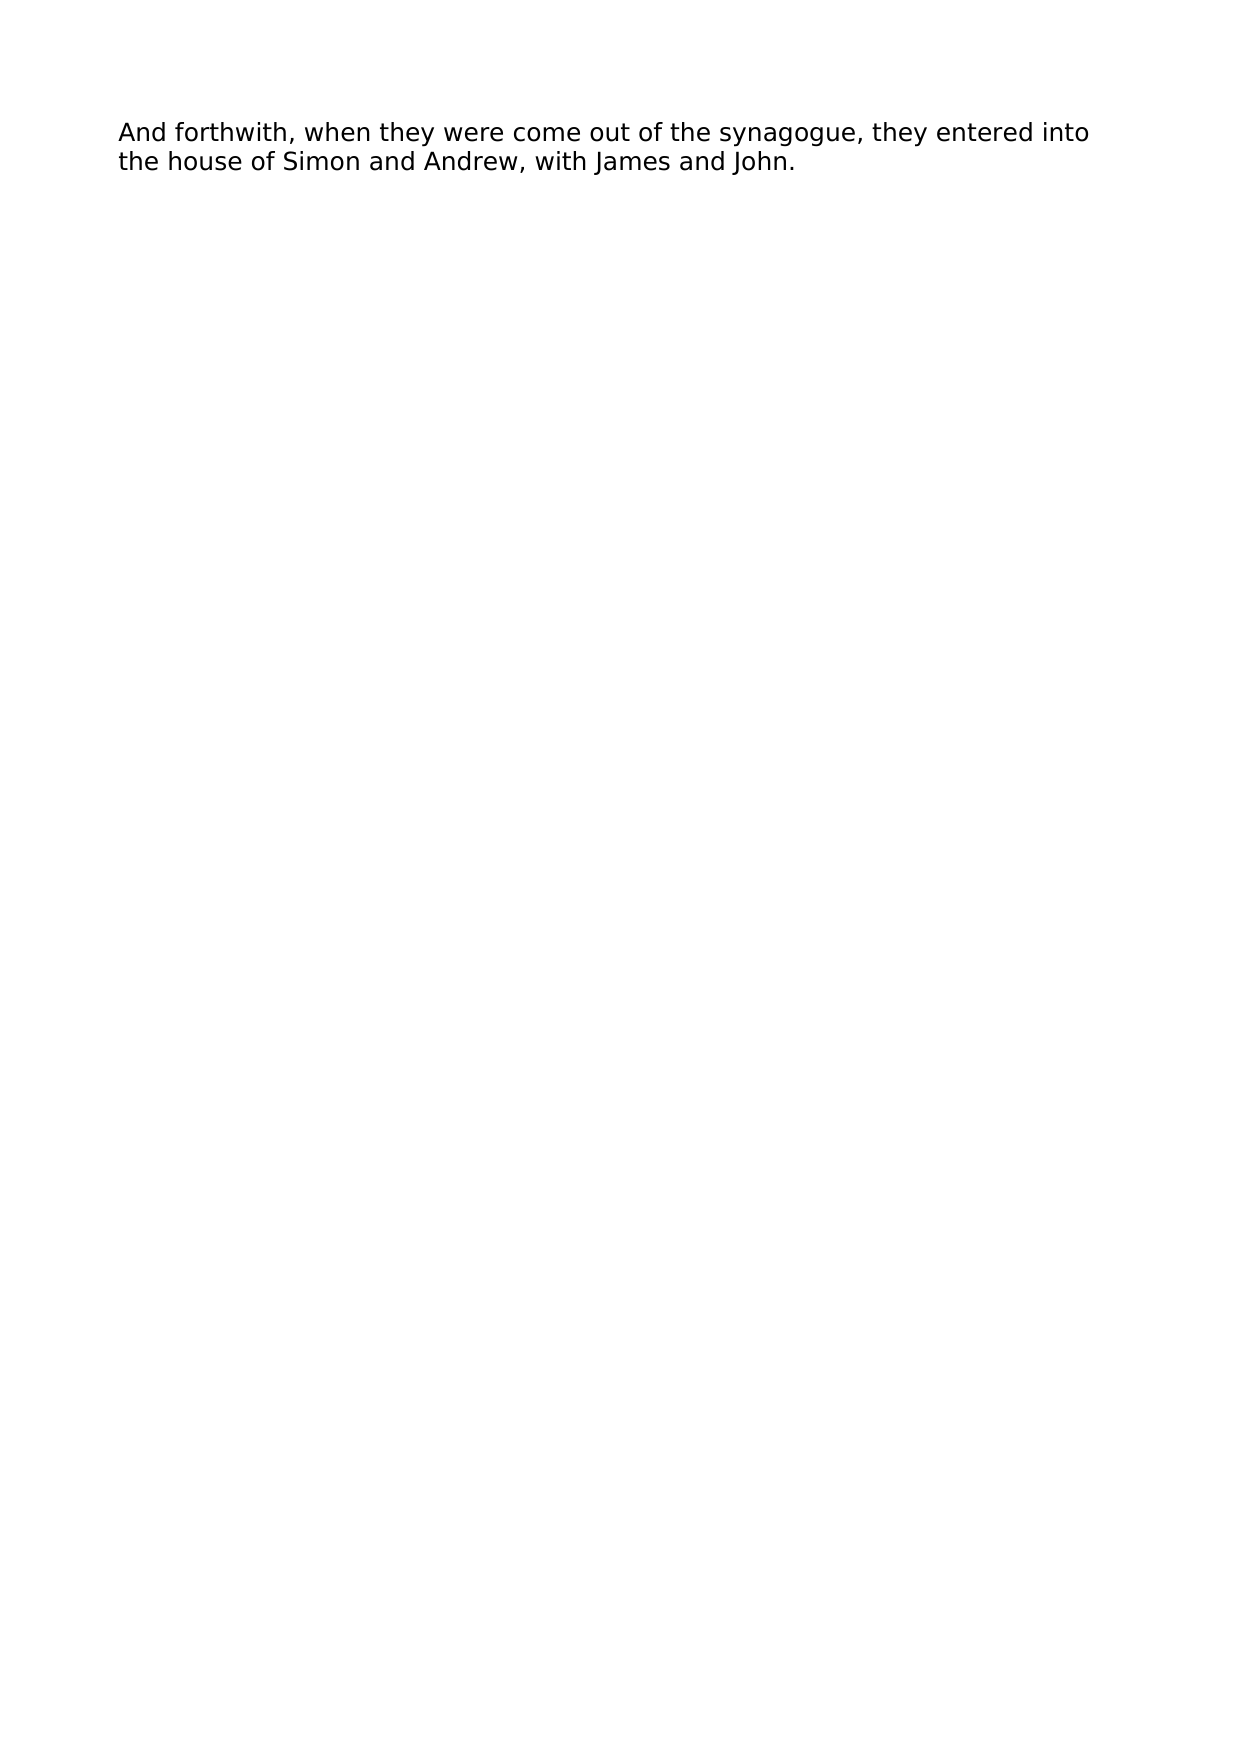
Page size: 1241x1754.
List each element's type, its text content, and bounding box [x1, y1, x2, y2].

text And forthwith, when they were come out of the synagogue, they entered into the house of Simon and Andrew, with James and John. [118, 118, 1122, 176]
